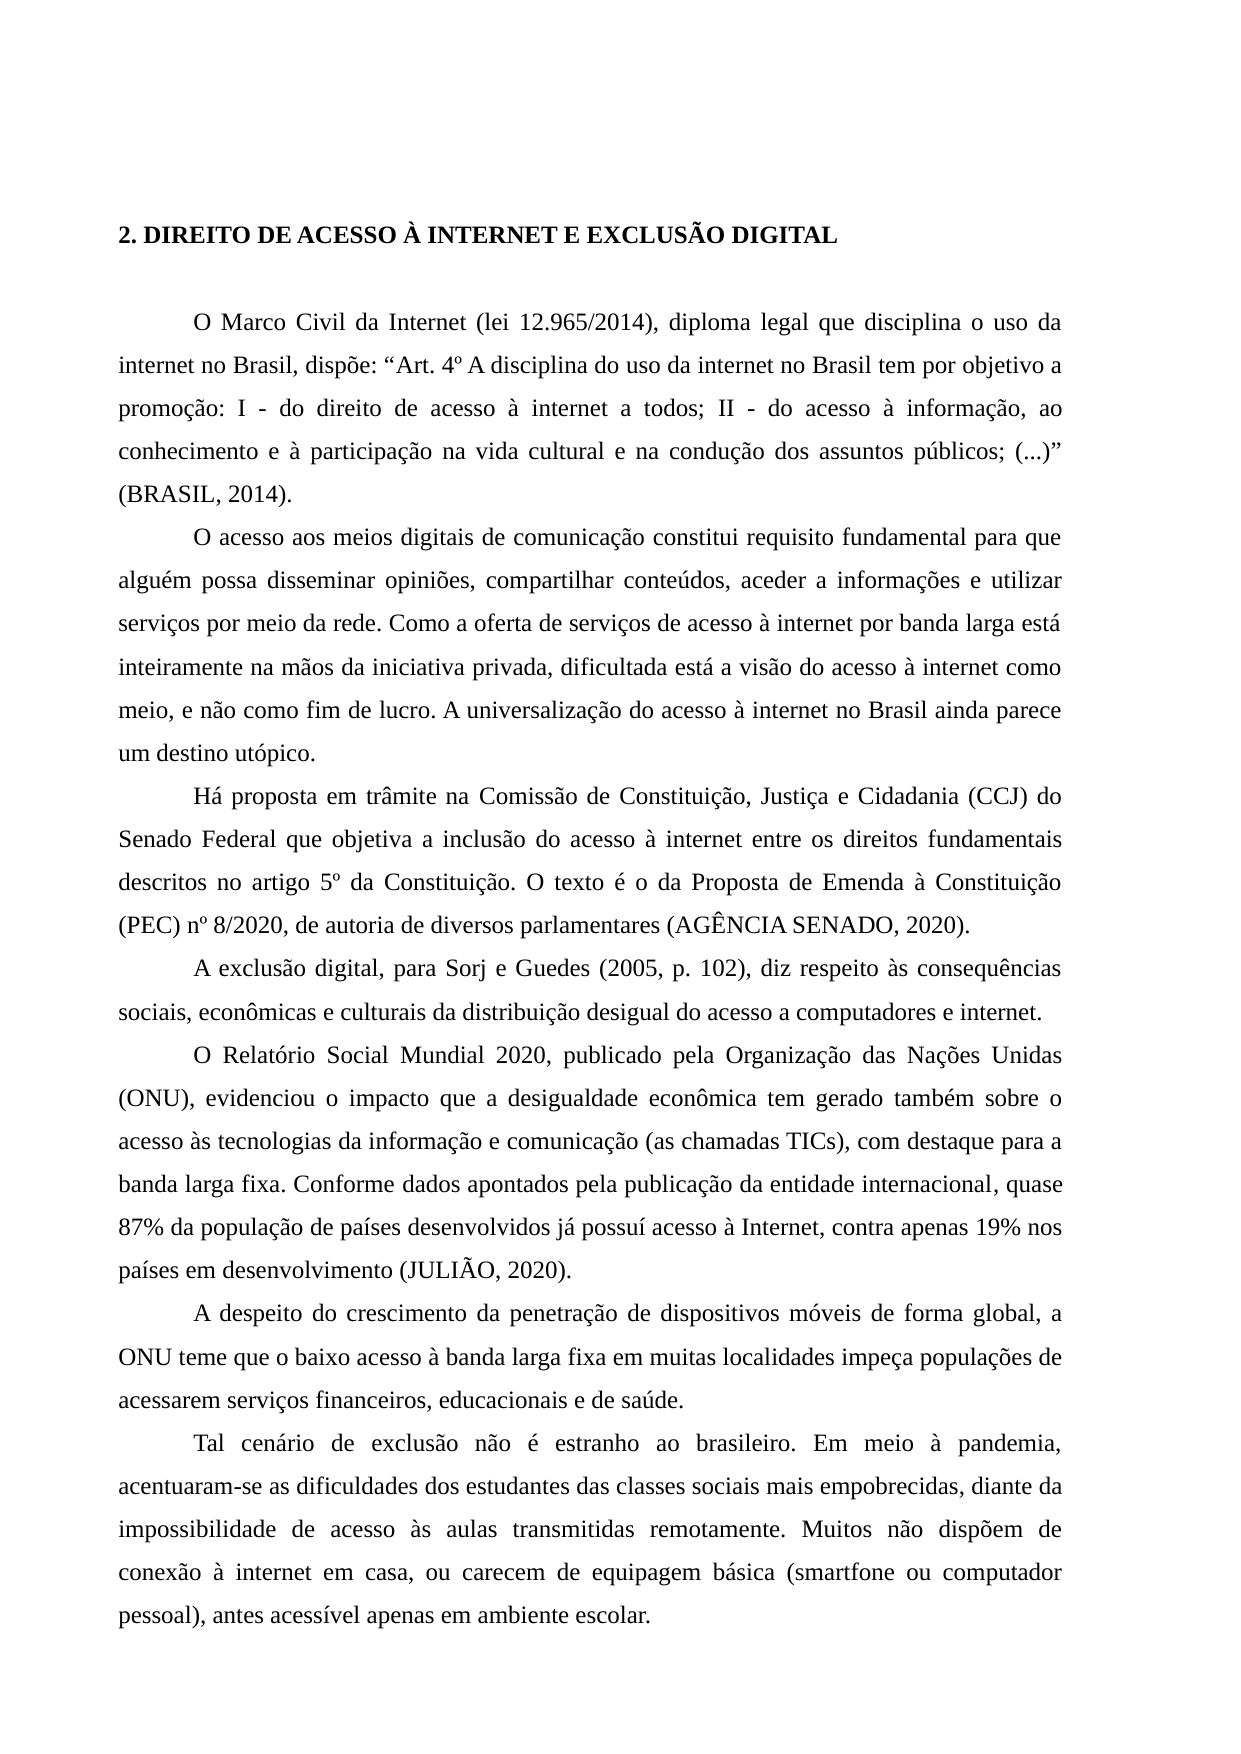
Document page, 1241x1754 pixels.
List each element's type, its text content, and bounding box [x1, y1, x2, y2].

text 2. DIREITO DE ACESSO À INTERNET E EXCLUSÃO DIGITAL [118, 220, 1063, 249]
text O Relatório Social Mundial 2020, publicado pela Organização das Nações Unidas (ONU), evidenciou o impacto que a desigualdade econômica tem gerado também sobre o acesso às tecnologias da informação e comunicação (as chamadas TICs), com destaque para a banda larga fixa. Conforme dados apontados pela publicação da entidade internacional, quase 87% da população de países desenvolvidos já possuí acesso à Internet, contra apenas 19% nos países em desenvolvimento (JULIÃO, 2020). [118, 1040, 1063, 1284]
text A despeito do crescimento da penetração de dispositivos móveis de forma global, a ONU teme que o baixo acesso à banda larga fixa em muitas localidades impeça populações de acessarem serviços financeiros, educacionais e de saúde. [118, 1298, 1063, 1413]
text Há proposta em trâmite na Comissão de Constituição, Justiça e Cidadania (CCJ) do Senado Federal que objetiva a inclusão do acesso à internet entre os direitos fundamentais descritos no artigo 5º da Constituição. O texto é o da Proposta de Emenda à Constituição (PEC) nº 8/2020, de autoria de diversos parlamentares (AGÊNCIA SENADO, 2020). [118, 781, 1063, 939]
text O acesso aos meios digitais de comunicação constitui requisito fundamental para que alguém possa disseminar opiniões, compartilhar conteúdos, aceder a informações e utilizar serviços por meio da rede. Como a oferta de serviços de acesso à internet por banda larga está inteiramente na mãos da iniciativa privada, dificultada está a visão do acesso à internet como meio, e não como fim de lucro. A universalização do acesso à internet no Brasil ainda parece um destino utópico. [118, 522, 1063, 767]
text A exclusão digital, para Sorj e Guedes (2005, p. 102), diz respeito às consequências sociais, econômicas e culturais da distribuição desigual do acesso a computadores e internet. [118, 953, 1063, 1025]
text Tal cenário de exclusão não é estranho ao brasileiro. Em meio à pandemia, acentuaram-se as dificuldades dos estudantes das classes sociais mais empobrecidas, diante da impossibilidade de acesso às aulas transmitidas remotamente. Muitos não dispõem de conexão à internet em casa, ou carecem de equipagem básica (smartfone ou computador pessoal), antes acessível apenas em ambiente escolar. [118, 1428, 1063, 1629]
text O Marco Civil da Internet (lei 12.965/2014), diploma legal que disciplina o uso da internet no Brasil, dispõe: “Art. 4º A disciplina do uso da internet no Brasil tem por objetivo a promoção: I - do direito de acesso à internet a todos; II - do acesso à informação, ao conhecimento e à participação na vida cultural e na condução dos assuntos públicos; (...)” (BRASIL, 2014). [118, 307, 1063, 508]
